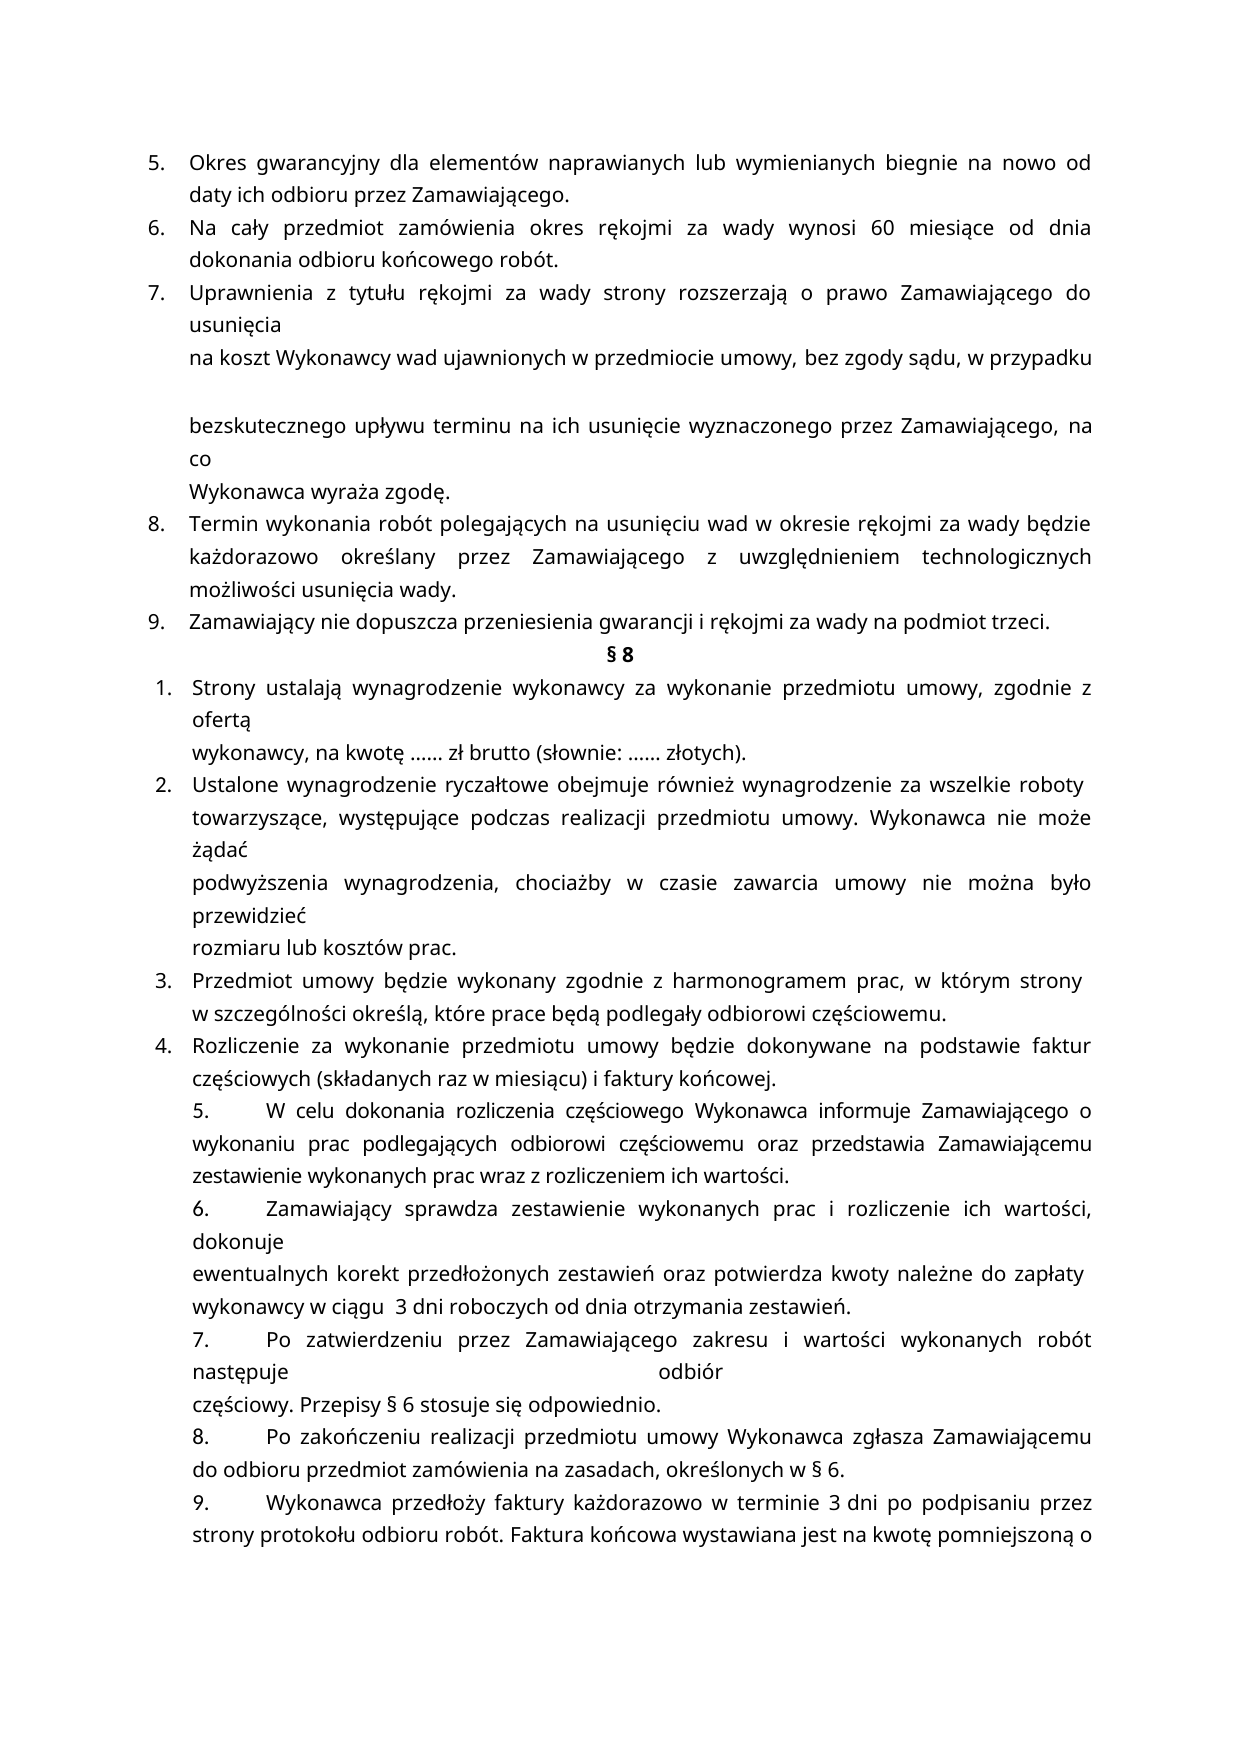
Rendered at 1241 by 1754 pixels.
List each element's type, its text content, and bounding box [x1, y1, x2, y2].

text § 8 [148, 640, 1093, 668]
list Okres gwarancyjny dla elementów naprawianych lub wymienianych biegnie na nowo od daty ich odbioru przez Zamawiającego. [148, 148, 1093, 209]
list Na cały przedmiot zamówienia okres rękojmi za wady wynosi 60 miesiące od dnia dokonania odbioru końcowego robót. [148, 213, 1093, 274]
list Strony ustalają wynagrodzenie wykonawcy za wykonanie przedmiotu umowy, zgodnie z ofertą wykonawcy, na kwotę …… zł brutto (słownie: …… złotych). [155, 673, 1093, 766]
list Wykonawca przedłoży faktury każdorazowo w terminie 3 dni po podpisaniu przez strony protokołu odbioru robót. Faktura końcowa wystawiana jest na kwotę pomniejszoną o [192, 1488, 1093, 1549]
list Ustalone wynagrodzenie ryczałtowe obejmuje również wynagrodzenie za wszelkie roboty towarzyszące, występujące podczas realizacji przedmiotu umowy. Wykonawca nie może żądać podwyższenia wynagrodzenia, chociażby w czasie zawarcia umowy nie można było przewidzieć rozmiaru lub kosztów prac. [155, 770, 1093, 962]
list Po zakończeniu realizacji przedmiotu umowy Wykonawca zgłasza Zamawiającemu do odbioru przedmiot zamówienia na zasadach, określonych w § 6. [192, 1422, 1093, 1483]
list Termin wykonania robót polegających na usunięciu wad w okresie rękojmi za wady będzie każdorazowo określany przez Zamawiającego z uwzględnieniem technologicznych możliwości usunięcia wady. [148, 509, 1093, 603]
list Zamawiający sprawdza zestawienie wykonanych prac i rozliczenie ich wartości, dokonuje ewentualnych korekt przedłożonych zestawień oraz potwierdza kwoty należne do zapłaty wykonawcy w ciągu 3 dni roboczych od dnia otrzymania zestawień. [192, 1194, 1093, 1321]
list Rozliczenie za wykonanie przedmiotu umowy będzie dokonywane na podstawie faktur częściowych (składanych raz w miesiącu) i faktury końcowej. [155, 1031, 1093, 1092]
list Po zatwierdzeniu przez Zamawiającego zakresu i wartości wykonanych robót następuje odbiór częściowy. Przepisy § 6 stosuje się odpowiednio. [192, 1325, 1093, 1418]
list W celu dokonania rozliczenia częściowego Wykonawca informuje Zamawiającego o wykonaniu prac podlegających odbiorowi częściowemu oraz przedstawia Zamawiającemu zestawienie wykonanych prac wraz z rozliczeniem ich wartości. [192, 1096, 1093, 1190]
list Przedmiot umowy będzie wykonany zgodnie z harmonogramem prac, w którym strony w szczególności określą, które prace będą podlegały odbiorowi częściowemu. [155, 966, 1093, 1027]
list Zamawiający nie dopuszcza przeniesienia gwarancji i rękojmi za wady na podmiot trzeci. [148, 607, 1093, 636]
list Uprawnienia z tytułu rękojmi za wady strony rozszerzają o prawo Zamawiającego do usunięcia na koszt Wykonawcy wad ujawnionych w przedmiocie umowy, bez zgody sądu, w przypadku bezskutecznego upływu terminu na ich usunięcie wyznaczonego przez Zamawiającego, na co Wykonawca wyraża zgodę. [148, 278, 1093, 505]
